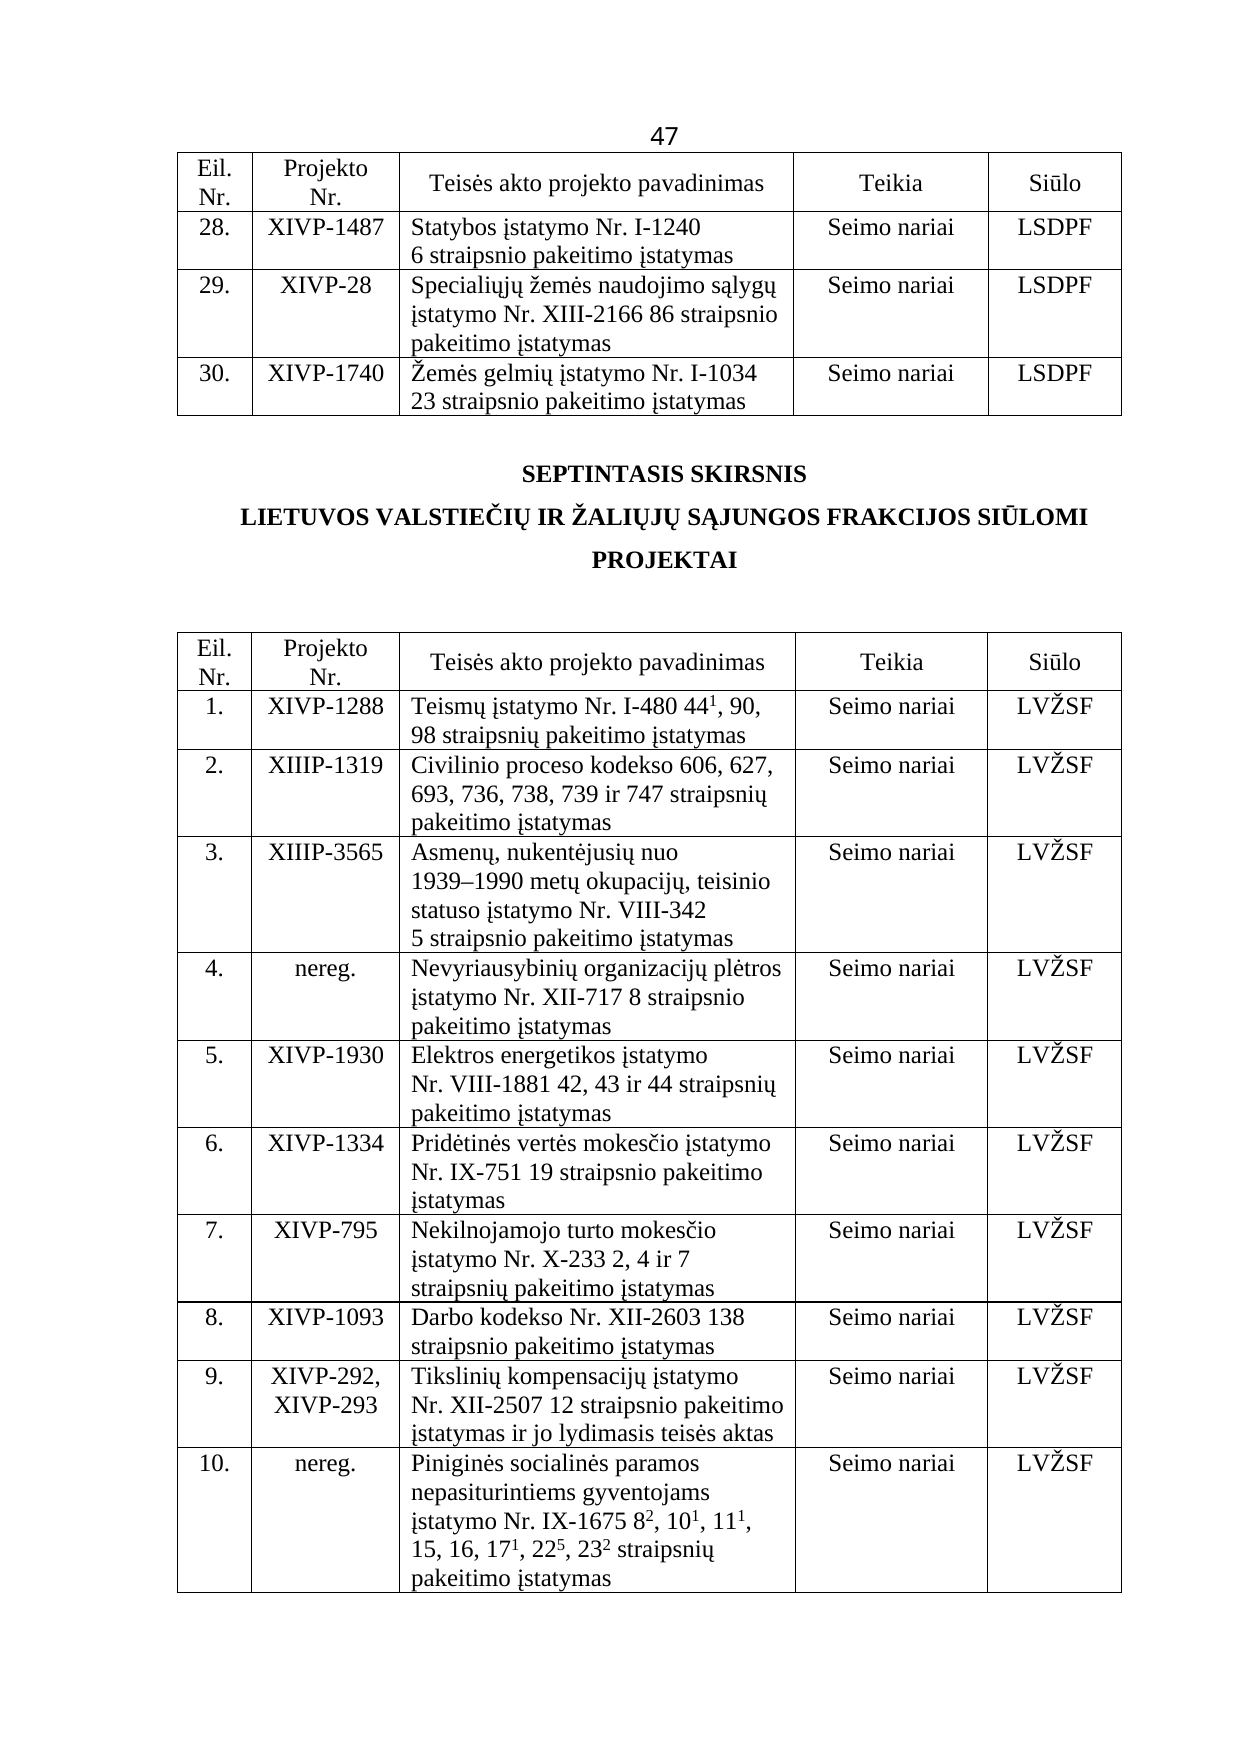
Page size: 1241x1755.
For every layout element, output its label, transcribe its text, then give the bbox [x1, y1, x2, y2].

table_header Projekto Nr. [253, 153, 399, 211]
table_cell 29. [178, 270, 252, 357]
table_cell Seimo nariai [796, 953, 987, 1039]
table_header Siūlo [989, 153, 1121, 211]
table_cell 5. [178, 1041, 251, 1127]
table_cell LVŽSF [988, 1448, 1121, 1592]
table_header Teikia [794, 153, 988, 211]
table_cell XIVP-1093 [252, 1303, 399, 1360]
table_cell 2. [178, 750, 251, 836]
table_cell 28. [178, 212, 252, 269]
table_cell 8. [178, 1303, 251, 1360]
table_cell LVŽSF [988, 1215, 1121, 1301]
table_cell Seimo nariai [796, 1303, 987, 1360]
table_cell LSDPF [989, 212, 1121, 269]
table_cell 4. [178, 953, 251, 1039]
table_cell 9. [178, 1361, 251, 1447]
table_header Projekto Nr. [252, 633, 399, 690]
table_cell Piniginės socialinės paramos nepasiturintiems gyventojams įstatymo Nr. IX-1675 82, 101, 111, 15, 16, 171, 225, 232 straipsnių pakeitimo įstatymas [400, 1448, 795, 1592]
table_cell Seimo nariai [796, 1041, 987, 1127]
table_cell XIVP-1334 [252, 1128, 399, 1214]
table_cell Elektros energetikos įstatymo Nr. VIII-1881 42, 43 ir 44 straipsnių pakeitimo įstatymas [400, 1041, 795, 1127]
table_cell Seimo nariai [796, 1128, 987, 1214]
table_cell Seimo nariai [794, 358, 988, 415]
table_cell LVŽSF [988, 691, 1121, 749]
table_cell XIVP-1487 [253, 212, 399, 269]
table_cell Teismų įstatymo Nr. I-480 441, 90, 98 straipsnių pakeitimo įstatymas [400, 691, 795, 749]
table_cell XIVP-795 [252, 1215, 399, 1301]
table_cell Tikslinių kompensacijų įstatymo Nr. XII-2507 12 straipsnio pakeitimo įstatymas ir jo lydimasis teisės aktas [400, 1361, 795, 1447]
table_header Teisės akto projekto pavadinimas [400, 633, 795, 690]
table_cell XIVP-28 [253, 270, 399, 357]
table_cell Seimo nariai [796, 1361, 987, 1447]
table_cell Darbo kodekso Nr. XII-2603 138 straipsnio pakeitimo įstatymas [400, 1303, 795, 1360]
table_cell LVŽSF [988, 1303, 1121, 1360]
table_cell nereg. [252, 953, 399, 1039]
table_cell Civilinio proceso kodekso 606, 627, 693, 736, 738, 739 ir 747 straipsnių pakeitimo įstatymas [400, 750, 795, 836]
table_cell 10. [178, 1448, 251, 1592]
table_cell Seimo nariai [796, 1215, 987, 1301]
table_cell Asmenų, nukentėjusių nuo 1939–1990 metų okupacijų, teisinio statuso įstatymo Nr. VIII-342 5 straipsnio pakeitimo įstatymas [400, 837, 795, 952]
table_cell LSDPF [989, 358, 1121, 415]
table_header Eil. Nr. [178, 633, 251, 690]
table_cell XIVP-292, XIVP-293 [252, 1361, 399, 1447]
table_cell Seimo nariai [796, 691, 987, 749]
table_cell Pridėtinės vertės mokesčio įstatymo Nr. IX-751 19 straipsnio pakeitimo įstatymas [400, 1128, 795, 1214]
table_cell Seimo nariai [796, 837, 987, 952]
table_cell LVŽSF [988, 953, 1121, 1039]
table_cell XIVP-1930 [252, 1041, 399, 1127]
table_cell XIVP-1288 [252, 691, 399, 749]
table_cell 3. [178, 837, 251, 952]
table_cell LVŽSF [988, 1041, 1121, 1127]
table_cell nereg. [252, 1448, 399, 1592]
table_cell 7. [178, 1215, 251, 1301]
table_cell LSDPF [989, 270, 1121, 357]
subtitle LIETUVOS VALSTIEČIŲ IR ŽALIŲJŲ SĄJUNGOS FRAKCIJOS SIŪLOMI PROJEKTAI [177, 502, 1152, 574]
table_cell LVŽSF [988, 750, 1121, 836]
table_cell Žemės gelmių įstatymo Nr. I-1034 23 straipsnio pakeitimo įstatymas [400, 358, 793, 415]
table_cell Seimo nariai [796, 1448, 987, 1592]
table_cell LVŽSF [988, 1128, 1121, 1214]
table_header Teikia [796, 633, 987, 690]
table_cell Statybos įstatymo Nr. I-1240 6 straipsnio pakeitimo įstatymas [400, 212, 793, 269]
table_cell 30. [178, 358, 252, 415]
table_cell LVŽSF [988, 1361, 1121, 1447]
table_cell 1. [178, 691, 251, 749]
table_cell Seimo nariai [794, 212, 988, 269]
table_cell Seimo nariai [794, 270, 988, 357]
table_cell 6. [178, 1128, 251, 1214]
table_cell XIIIP-1319 [252, 750, 399, 836]
table_header Eil. Nr. [178, 153, 252, 211]
table_cell Specialiųjų žemės naudojimo sąlygų įstatymo Nr. XIII-2166 86 straipsnio pakeitimo įstatymas [400, 270, 793, 357]
table_cell Nevyriausybinių organizacijų plėtros įstatymo Nr. XII-717 8 straipsnio pakeitimo įstatymas [400, 953, 795, 1039]
table_header Teisės akto projekto pavadinimas [400, 153, 793, 211]
table_cell Nekilnojamojo turto mokesčio įstatymo Nr. X-233 2, 4 ir 7 straipsnių pakeitimo įstatymas [400, 1215, 795, 1301]
text SEPTINTASIS SKIRSNIS [177, 459, 1152, 488]
table_cell XIVP-1740 [253, 358, 399, 415]
table_cell Seimo nariai [796, 750, 987, 836]
table_cell LVŽSF [988, 837, 1121, 952]
table_header Siūlo [988, 633, 1121, 690]
table_cell XIIIP-3565 [252, 837, 399, 952]
